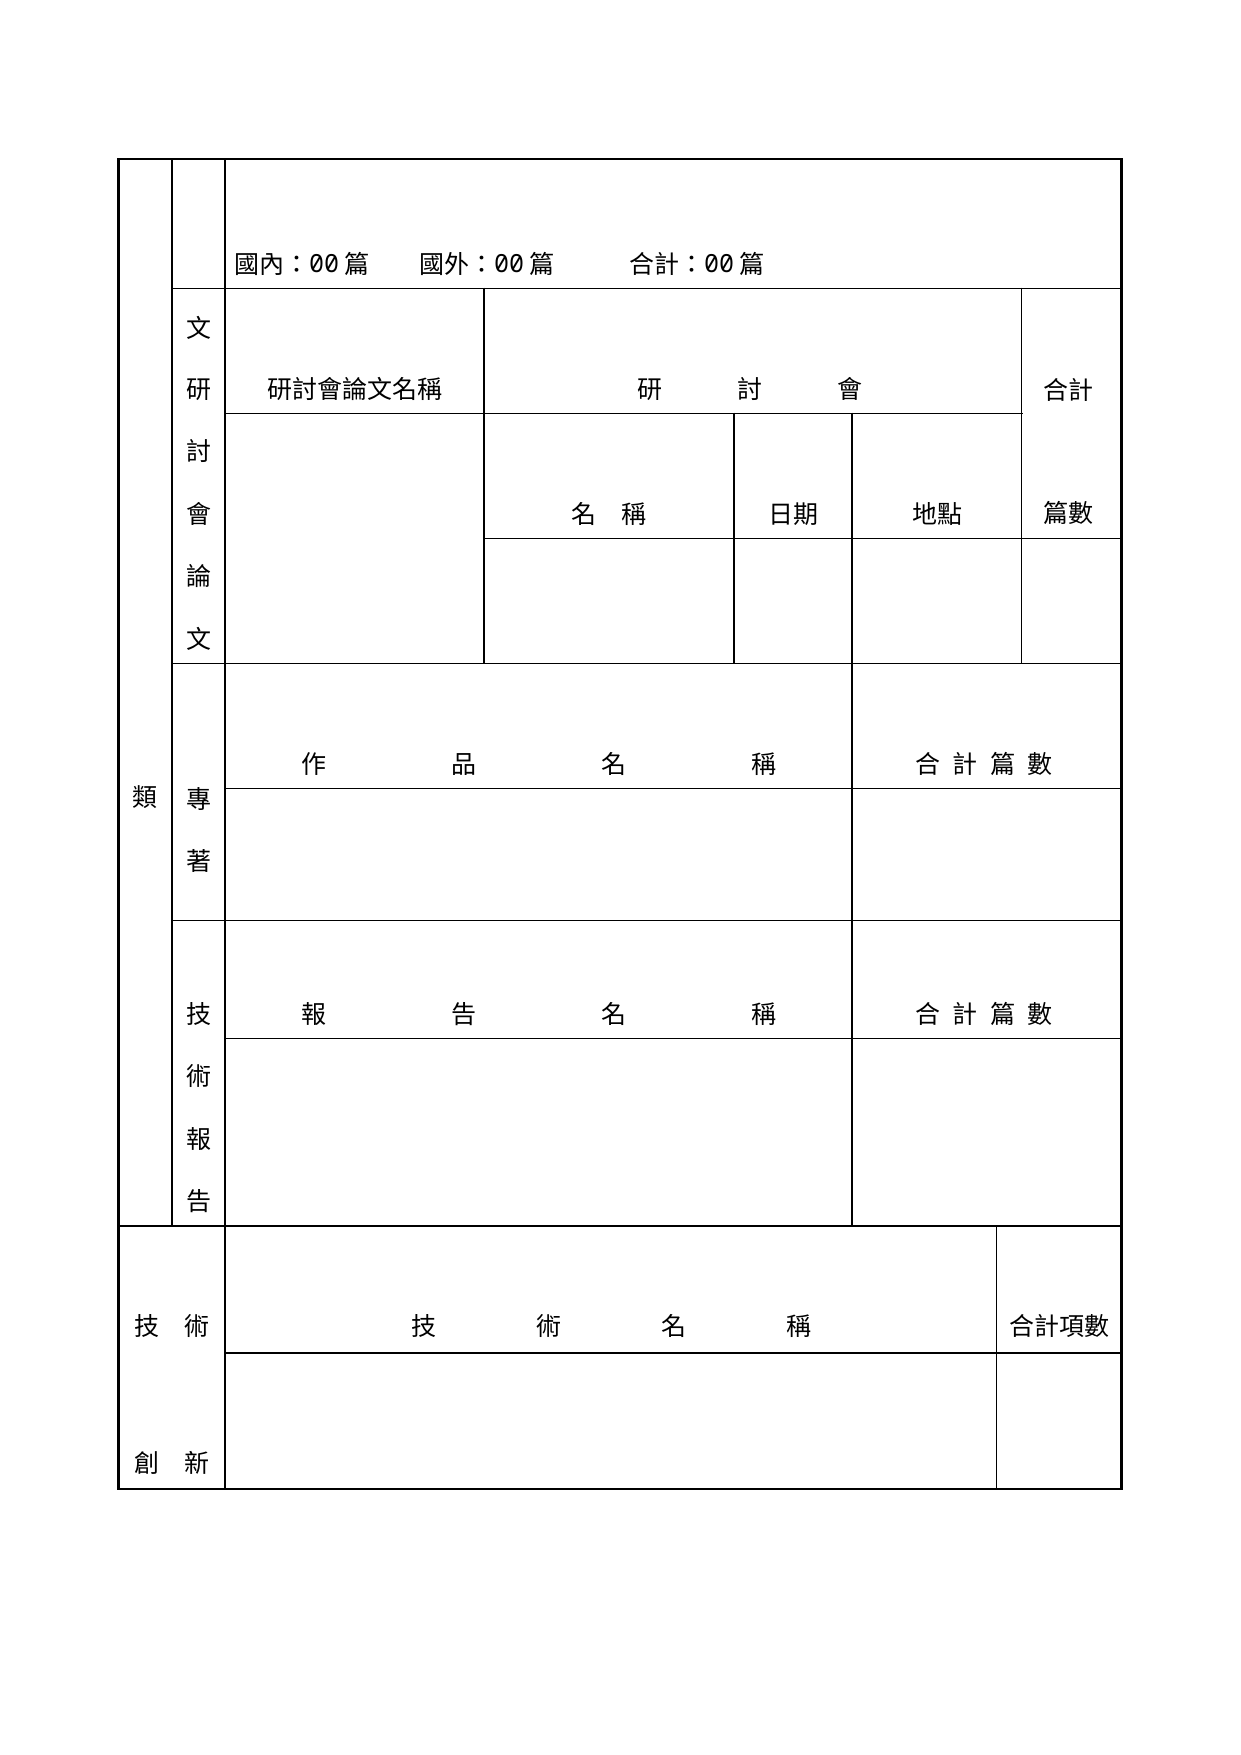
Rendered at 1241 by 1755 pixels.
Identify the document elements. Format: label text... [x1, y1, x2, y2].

table_cell 研討會論文 [173, 289, 224, 662]
table_cell [226, 1354, 996, 1488]
table_cell [485, 539, 733, 662]
table_cell 技 術 名 稱 [226, 1227, 996, 1352]
table_cell 地點 [853, 414, 1021, 537]
table_cell 研 討 會 [485, 289, 1021, 412]
table_cell [226, 1039, 851, 1225]
table_cell 技 術 創 新 [120, 1227, 224, 1488]
table_cell [226, 789, 851, 920]
table_cell [1022, 539, 1120, 662]
table_cell [735, 539, 851, 662]
table_cell 專著 [173, 664, 224, 920]
table_cell 作 品 名 稱 [226, 664, 851, 787]
table_cell 類 [120, 160, 171, 1225]
table_cell [853, 789, 1120, 920]
table_cell 技術報告 [173, 921, 224, 1225]
table_cell 期刊論文 [173, 160, 224, 287]
table_cell 合 計 篇 數 [853, 664, 1120, 787]
table_cell 報 告 名 稱 [226, 921, 851, 1037]
table_cell [853, 1039, 1120, 1225]
table_cell [226, 414, 483, 662]
table_cell 國內：00篇 國外：00篇 合計：00篇 [226, 160, 1120, 287]
table_cell 名 稱 [485, 414, 733, 537]
table_cell 日期 [735, 414, 851, 537]
table_cell [853, 539, 1021, 662]
table_cell 合計 篇數 [1022, 289, 1120, 537]
table_cell 研討會論文名稱 [226, 289, 483, 412]
table_cell [997, 1354, 1120, 1488]
table_cell 合 計 篇 數 [853, 921, 1120, 1037]
table_cell 合計項數 [997, 1227, 1120, 1352]
